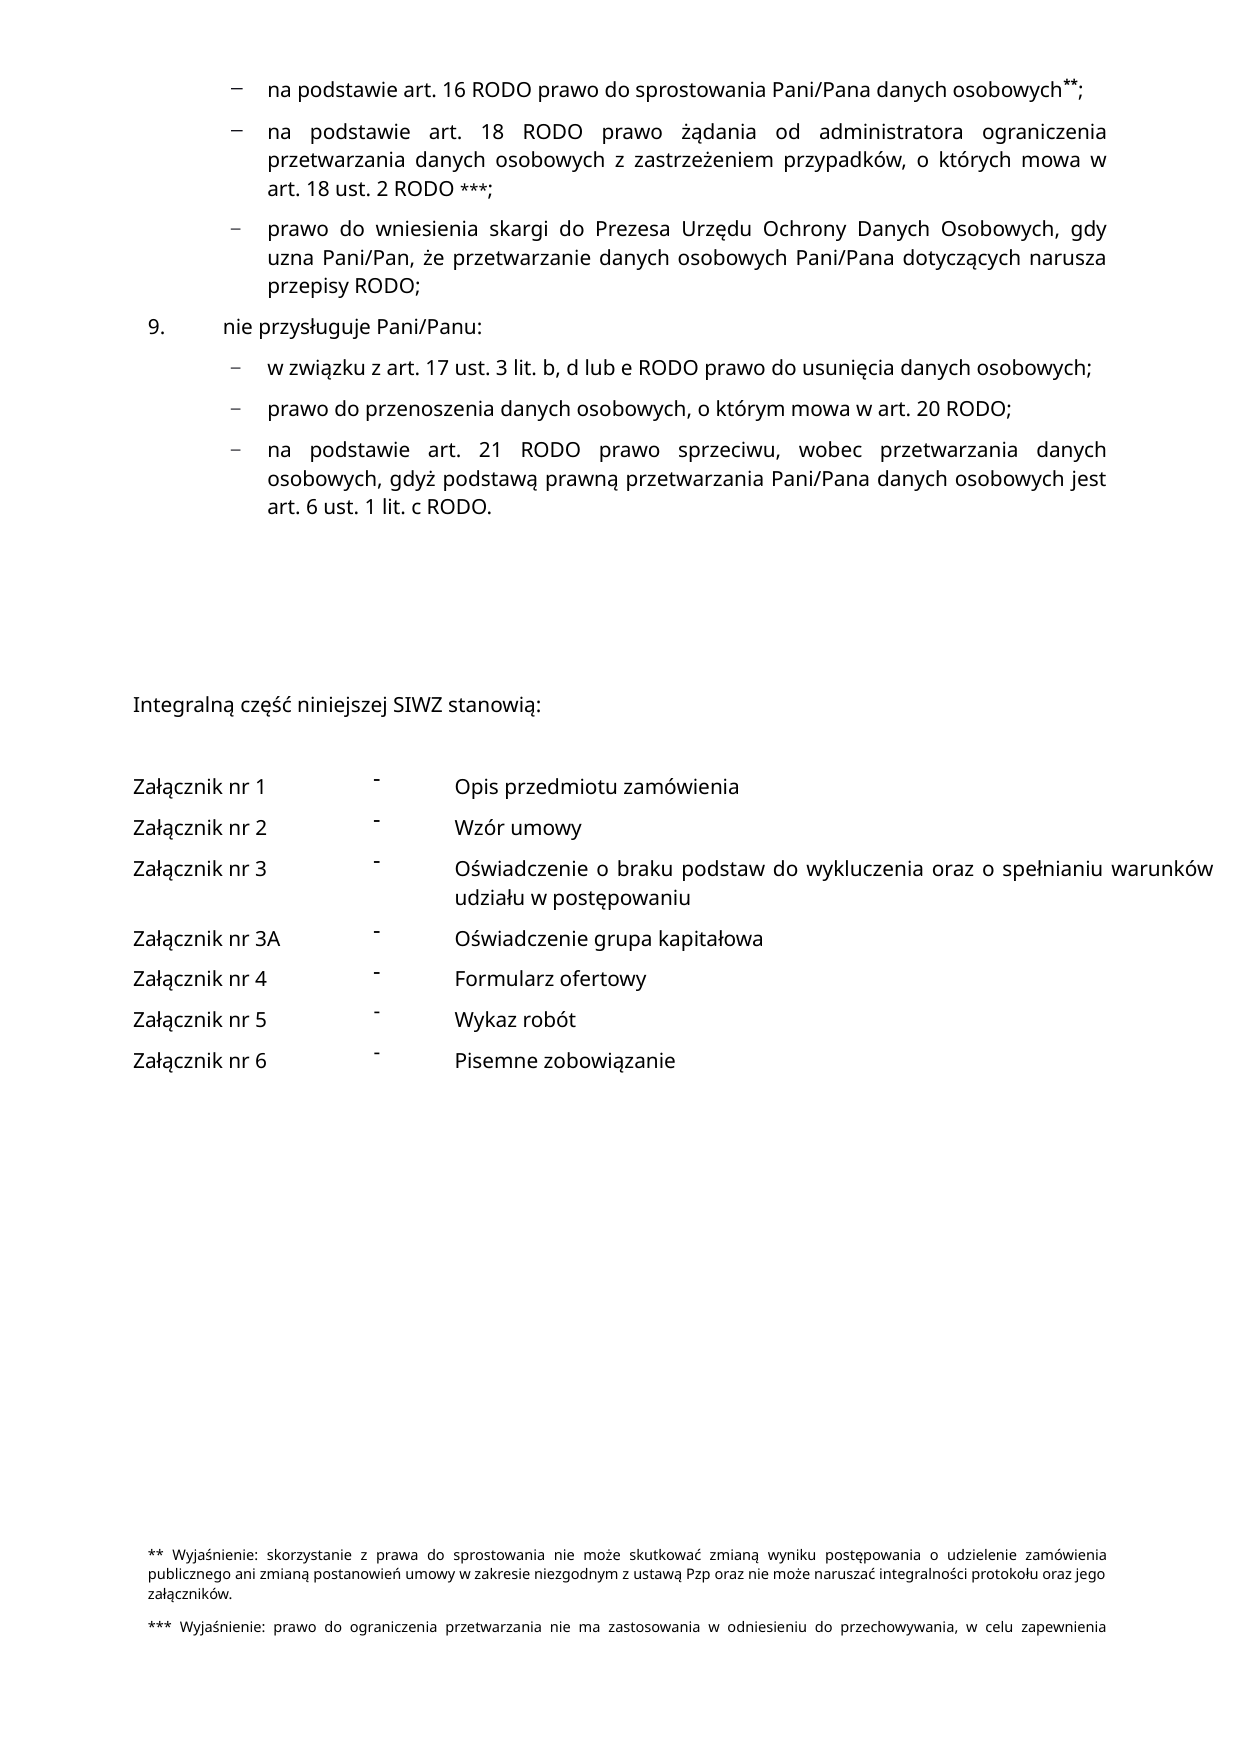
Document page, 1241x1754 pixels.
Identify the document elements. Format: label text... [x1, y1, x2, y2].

table_cell Załącznik nr 2 [122, 807, 310, 848]
table_cell Oświadczenie grupa kapitałowa [443, 918, 1226, 958]
table_cell Wzór umowy [443, 807, 1226, 848]
table_cell  - - [310, 958, 443, 1122]
table_cell  [310, 766, 443, 807]
table_cell  [310, 848, 443, 917]
list prawo do przenoszenia danych osobowych, o którym mowa w art. 20 RODO; [229, 394, 1107, 423]
list na podstawie art. 16 RODO prawo do sprostowania Pani/Pana danych osobowych**; [229, 74, 1107, 103]
list na podstawie art. 21 RODO prawo sprzeciwu, wobec przetwarzania danych osobowych, gdyż podstawą prawną przetwarzania Pani/Pana danych osobowych jest art. 6 ust. 1 lit. c RODO. [229, 435, 1107, 521]
list prawo do wniesienia skargi do Prezesa Urzędu Ochrony Danych Osobowych, gdy uzna Pani/Pan, że przetwarzanie danych osobowych Pani/Pana dotyczących narusza przepisy RODO; [229, 214, 1107, 300]
table_cell [122, 725, 310, 766]
table_cell Oświadczenie o braku podstaw do wykluczenia oraz o spełnianiu warunków udziału w postępowaniu [443, 848, 1226, 917]
text *** Wyjaśnienie: prawo do ograniczenia przetwarzania nie ma zastosowania w odniesieniu do przechowywania, w celu zapewnienia [148, 1616, 1107, 1636]
table_header Integralną część niniejszej SIWZ stanowią: [122, 684, 1226, 725]
text ** Wyjaśnienie: skorzystanie z prawa do sprostowania nie może skutkować zmianą wyniku postępowania o udzielenie zamówienia publicznego ani zmianą postanowień umowy w zakresie niezgodnym z ustawą Pzp oraz nie może naruszać integralności protokołu oraz jego załączników. [148, 1544, 1107, 1604]
table_cell Załącznik nr 3A [122, 918, 310, 958]
table_cell Opis przedmiotu zamówienia [443, 766, 1226, 807]
table_cell Załącznik nr 4 Załącznik nr 5 Załącznik nr 6 [122, 958, 310, 1122]
list w związku z art. 17 ust. 3 lit. b, d lub e RODO prawo do usunięcia danych osobowych; [229, 353, 1107, 382]
table_cell Załącznik nr 3 [122, 848, 310, 917]
list nie przysługuje Pani/Panu: [148, 312, 1107, 341]
table_cell  [310, 918, 443, 958]
list na podstawie art. 18 RODO prawo żądania od administratora ograniczenia przetwarzania danych osobowych z zastrzeżeniem przypadków, o których mowa w art. 18 ust. 2 RODO ***; [229, 116, 1107, 202]
table_cell Załącznik nr 1 [122, 766, 310, 807]
table_cell Formularz ofertowy Wykaz robót Pisemne zobowiązanie [443, 958, 1226, 1122]
table_cell  [310, 807, 443, 848]
table_cell [310, 725, 1226, 766]
